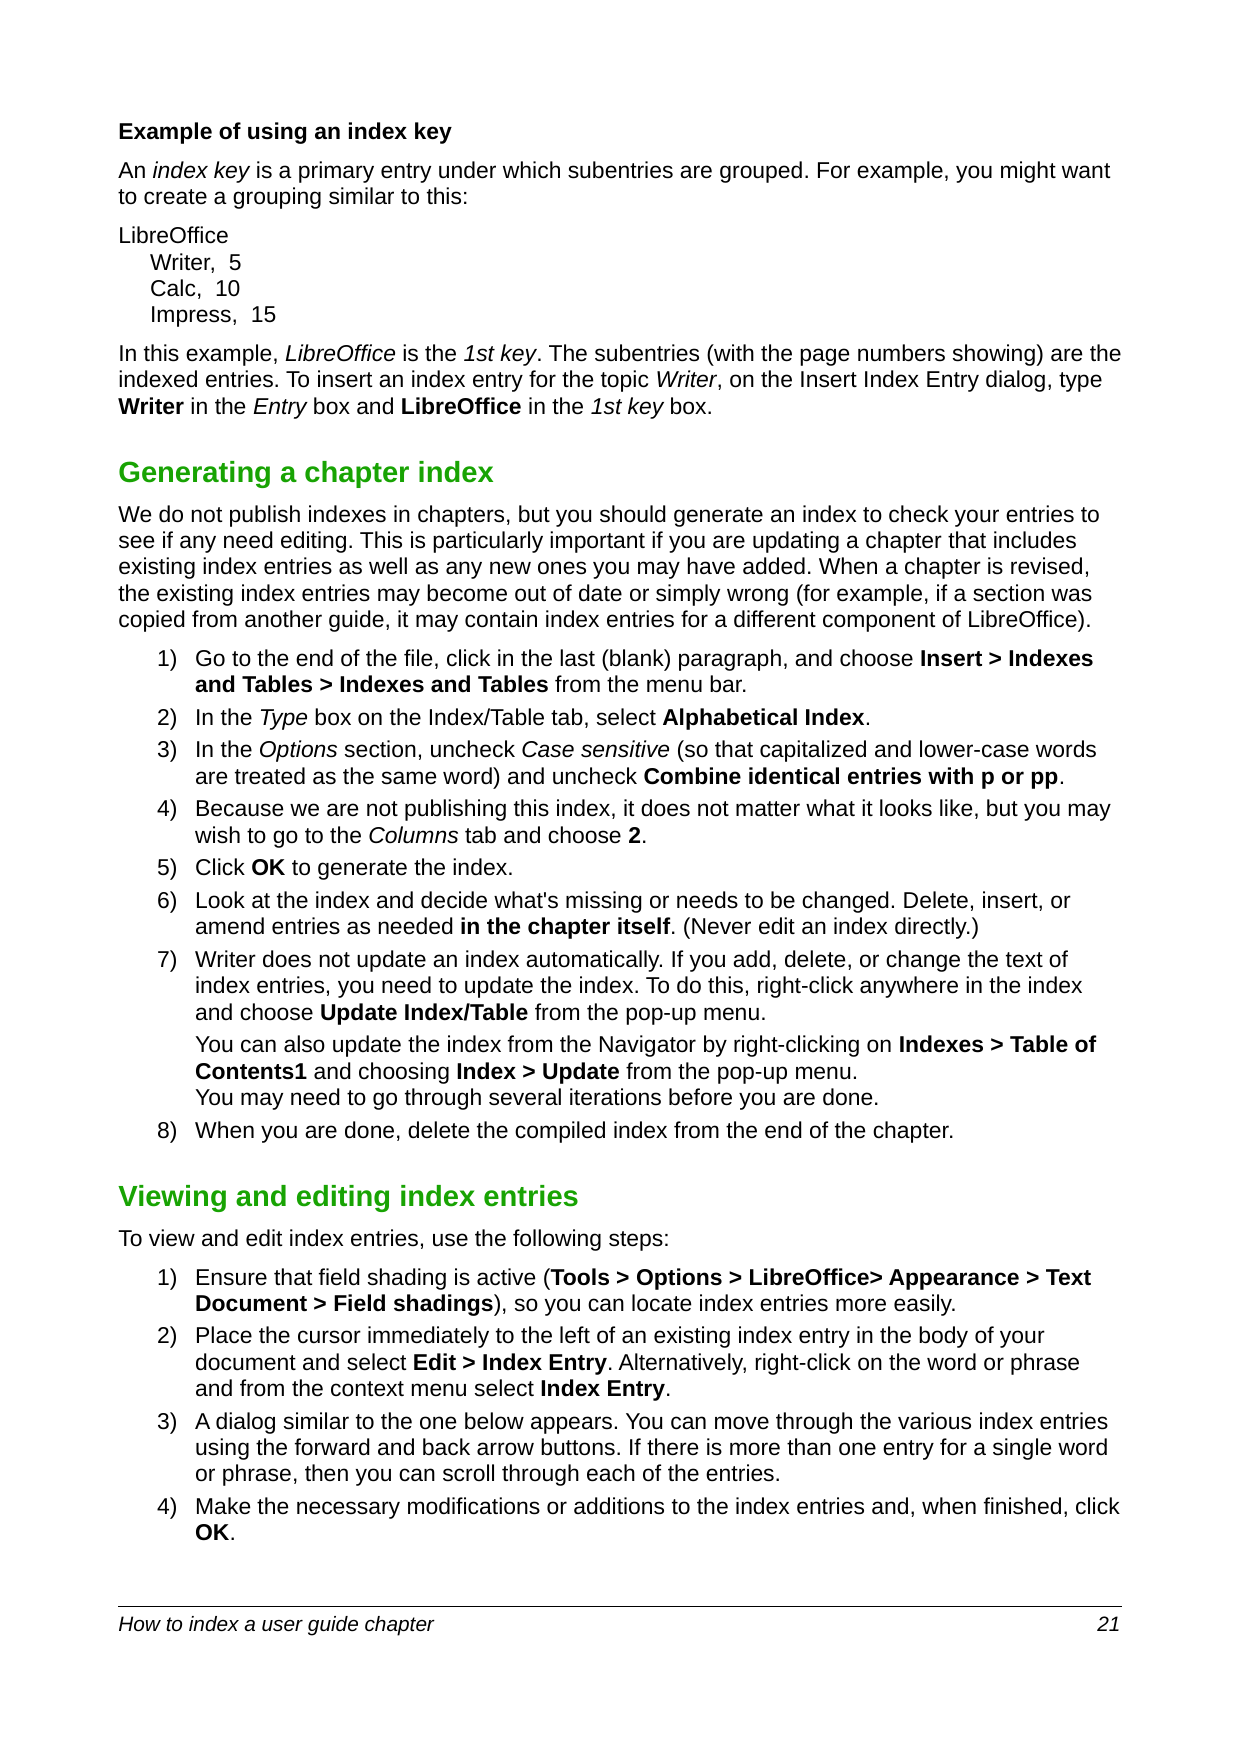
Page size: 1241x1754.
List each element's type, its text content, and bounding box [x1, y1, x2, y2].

list When you are done, delete the compiled index from the end of the chapter. [177, 1117, 1122, 1143]
list In the Options section, uncheck Case sensitive (so that capitalized and lower-case words are treated as the same word) and uncheck Combine identical entries with p or pp. [177, 736, 1122, 789]
text An index key is a primary entry under which subentries are grouped. For example, you might want to create a grouping similar to this: [118, 157, 1122, 210]
subtitle Generating a chapter index [118, 455, 1122, 488]
list Go to the end of the file, click in the last (blank) paragraph, and choose Insert > Indexes and Tables > Indexes and Tables from the menu bar. [177, 645, 1122, 698]
list Writer does not update an index automatically. If you add, delete, or change the text of index entries, you need to update the index. To do this, right-click anywhere in the index and choose Update Index/Table from the pop-up menu. [177, 946, 1122, 1025]
list Ensure that field shading is active (Tools > Options > LibreOffice> Appearance > Text Document > Field shadings), so you can locate index entries more easily. [177, 1263, 1122, 1316]
text To view and edit index entries, use the following steps: [118, 1224, 1122, 1251]
list In the Type box on the Index/Table tab, select Alphabetical Index. [177, 704, 1122, 730]
list You may need to go through several iterations before you are done. [195, 1084, 1122, 1110]
text We do not publish indexes in chapters, but you should generate an index to check your entries to see if any need editing. This is particularly important if you are updating a chapter that includes existing index entries as well as any new ones you may have added. When a chapter is revised, the existing index entries may become out of date or simply wrong (for example, if a section was copied from another guide, it may contain index entries for a different component of LibreOffice). [118, 501, 1122, 632]
list Place the cursor immediately to the left of an existing index entry in the body of your document and select Edit > Index Entry. Alternatively, right-click on the word or phrase and from the context menu select Index Entry. [177, 1322, 1122, 1401]
list You can also update the index from the Navigator by right-clicking on Indexes > Table of Contents1 and choosing Index > Update from the pop-up menu. [195, 1031, 1122, 1084]
subtitle Viewing and editing index entries [118, 1179, 1122, 1212]
text Example of using an index key [118, 118, 1122, 144]
text LibreOffice Writer, 5 Calc, 10 Impress, 15 [118, 222, 1122, 328]
list A dialog similar to the one below appears. You can move through the various index entries using the forward and back arrow buttons. If there is more than one entry for a single word or phrase, then you can scroll through each of the entries. [177, 1408, 1122, 1487]
list Make the necessary modifications or additions to the index entries and, when finished, click OK. [177, 1493, 1122, 1546]
list Look at the index and decide what's missing or needs to be changed. Delete, insert, or amend entries as needed in the chapter itself. (Never edit an index directly.) [177, 887, 1122, 940]
text In this example, LibreOffice is the 1st key. The subentries (with the page numbers showing) are the indexed entries. To insert an index entry for the topic Writer, on the Insert Index Entry dialog, type Writer in the Entry box and LibreOffice in the 1st key box. [118, 340, 1122, 419]
list Click OK to generate the index. [177, 854, 1122, 881]
list Because we are not publishing this index, it does not matter what it looks like, but you may wish to go to the Columns tab and choose 2. [177, 795, 1122, 848]
